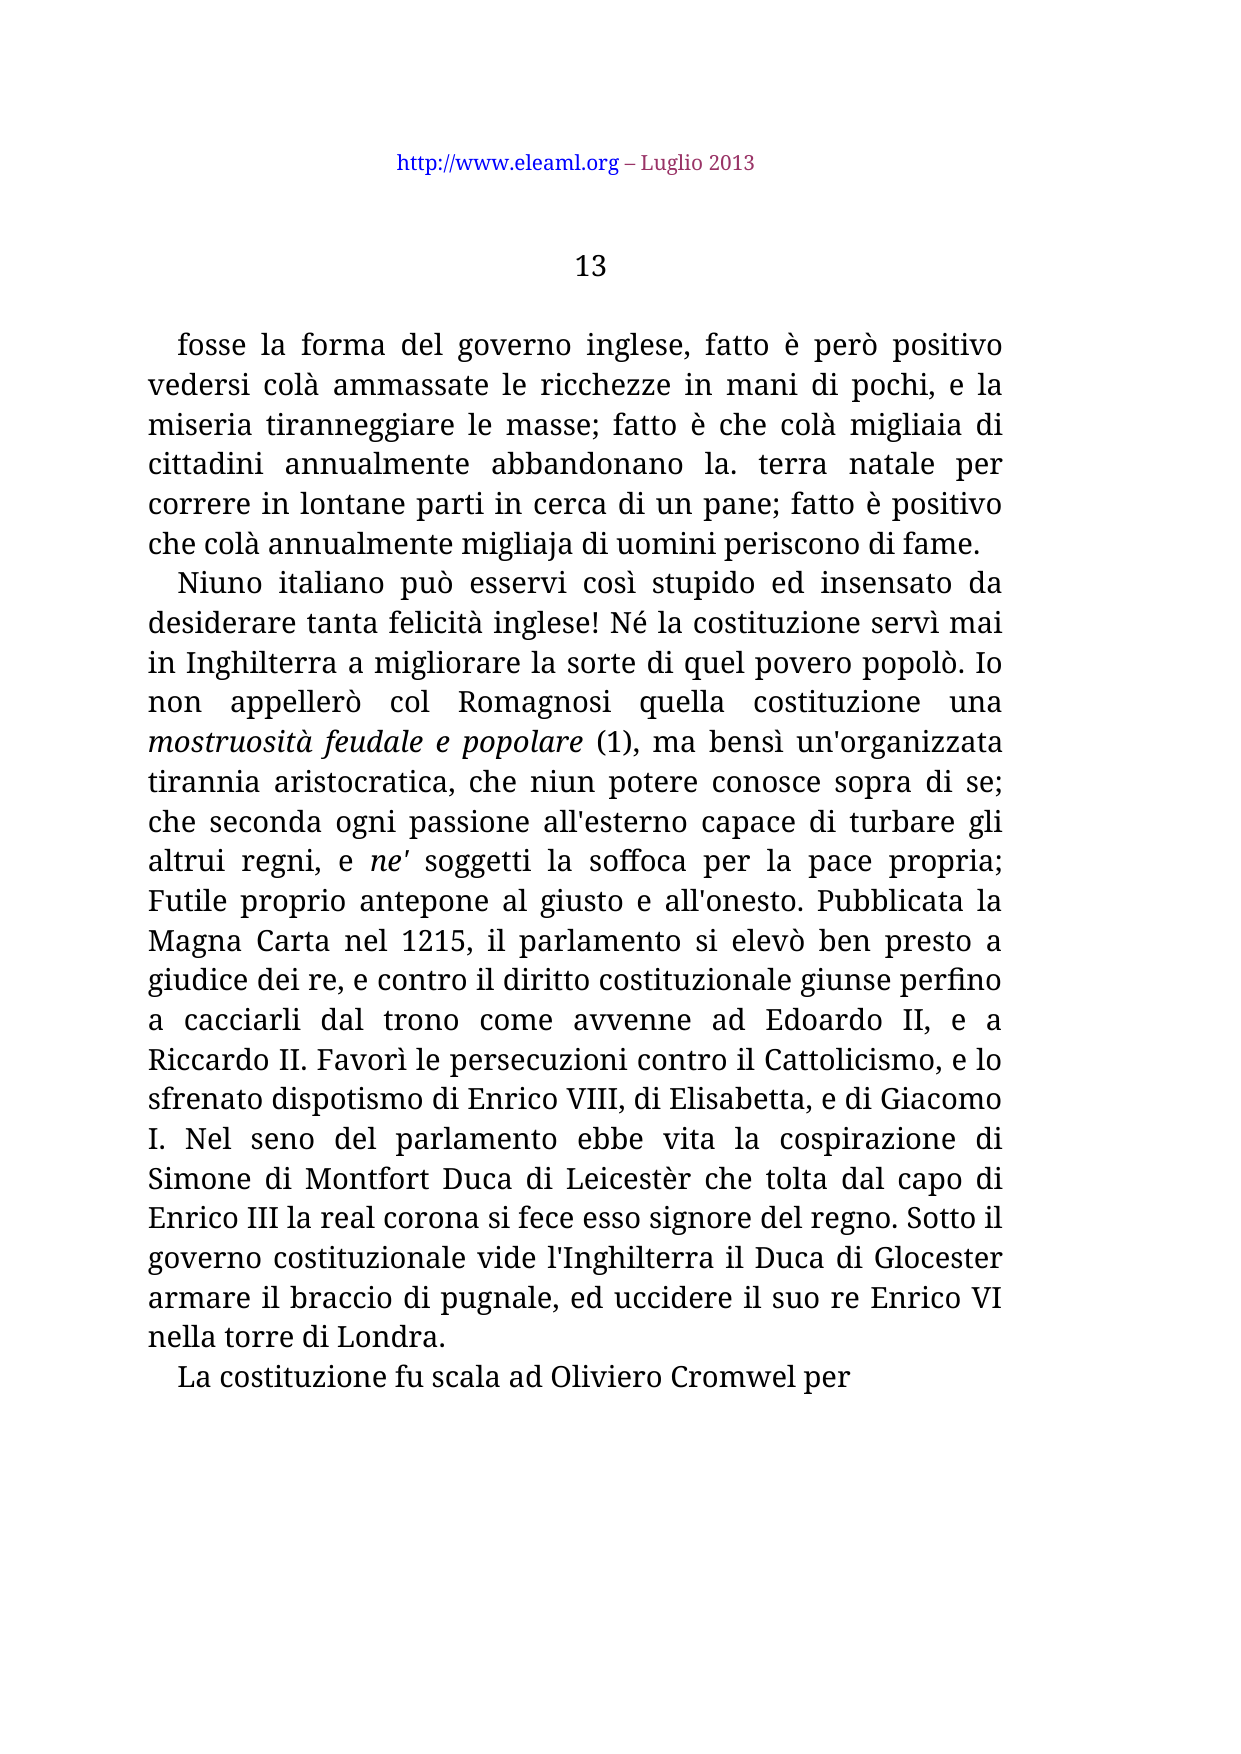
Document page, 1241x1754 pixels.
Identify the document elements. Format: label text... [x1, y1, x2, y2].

text Niuno italiano può esservi così stupido ed insensato da desiderare tanta felicità inglese! Né la costituzione servì mai in Inghilterra a migliorare la sorte di quel povero popolò. Io non appellerò col Romagnosi quella costituzione una mostruosità feudale e popolare (1), ma bensì un'organizzata tirannia aristocratica, che niun potere conosce sopra di se; che seconda ogni passione all'esterno capace di turbare gli altrui regni, e ne' soggetti la soffoca per la pace propria; Futile proprio antepone al giusto e all'onesto. Pubblicata la Magna Carta nel 1215, il parlamento si elevò ben presto a giudice dei re, e contro il diritto costituzionale giunse perfino a cacciarli dal trono come avvenne ad Edoardo II, e a Riccardo II. Favorì le persecuzioni contro il Cattolicismo, e lo sfrenato dispotismo di Enrico VIII, di Elisabetta, e di Giacomo I. Nel seno del parlamento ebbe vita la cospirazione di Simone di Montfort Duca di Leicestèr che tolta dal capo di Enrico III la real corona si fece esso signore del regno. Sotto il governo costituzionale vide l'Inghilterra il Duca di Glocester armare il braccio di pugnale, ed uccidere il suo re Enrico VI nella torre di Londra. [148, 563, 1004, 1356]
text fosse la forma del governo inglese, fatto è però positivo vedersi colà ammassate le ricchezze in mani di pochi, e la miseria tiranneggiare le masse; fatto è che colà migliaia di cittadini annualmente abbandonano la. terra natale per correre in lontane parti in cerca di un pane; fatto è positivo che colà annualmente migliaja di uomini periscono di fame. [148, 324, 1004, 563]
text 13 [148, 245, 1004, 285]
text La costituzione fu scala ad Oliviero Cromwel per [148, 1356, 1004, 1396]
